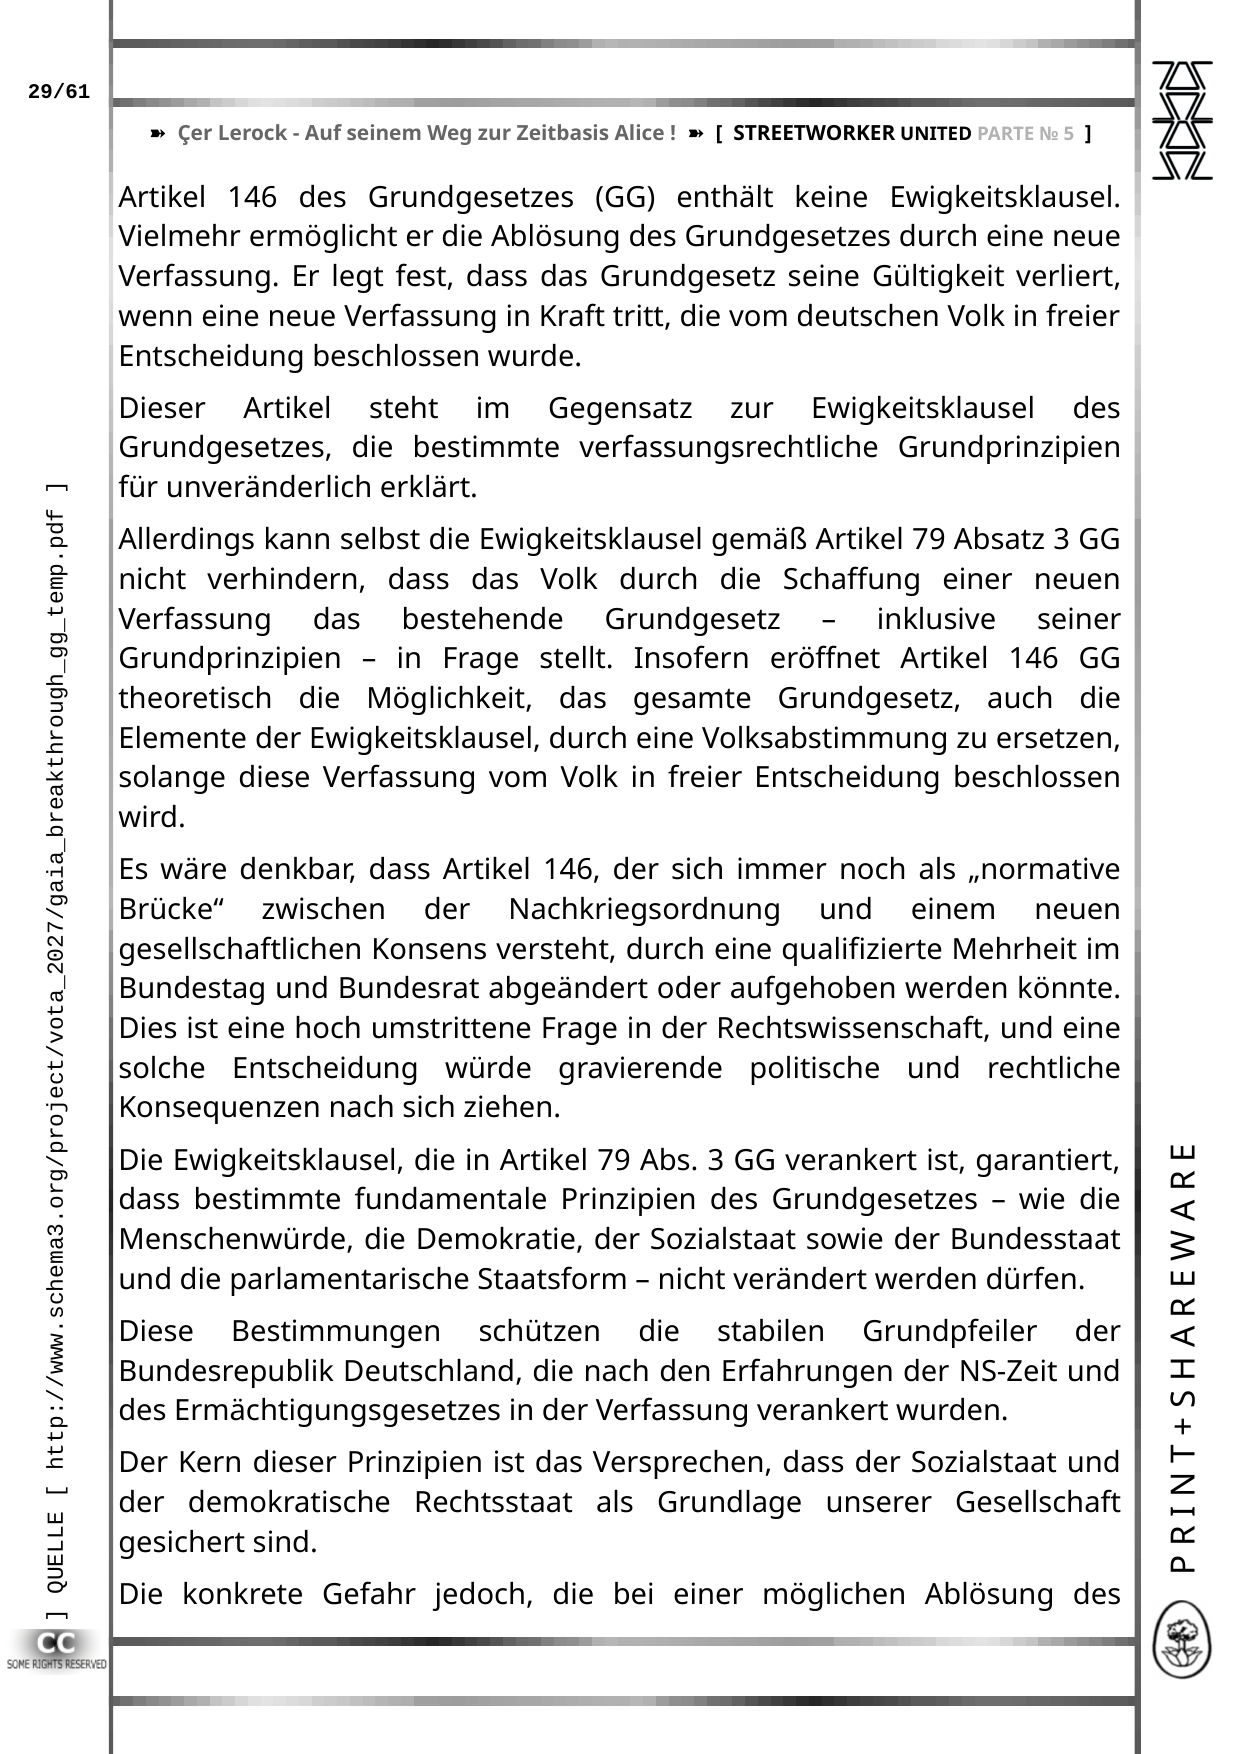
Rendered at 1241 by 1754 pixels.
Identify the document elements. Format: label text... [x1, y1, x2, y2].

text Diese Bestimmungen schützen die stabilen Grundpfeiler der Bundesrepublik Deutschland, die nach den Erfahrungen der NS-Zeit und des Ermächtigungsgesetzes in der Verfassung verankert wurden. [118, 1310, 1122, 1429]
text Die Ewigkeitsklausel, die in Artikel 79 Abs. 3 GG verankert ist, garantiert, dass bestimmte fundamentale Prinzipien des Grundgesetzes – wie die Menschenwürde, die Demokratie, der Sozialstaat sowie der Bundesstaat und die parlamentarische Staatsform – nicht verändert werden dürfen. [118, 1139, 1122, 1298]
text Der Kern dieser Prinzipien ist das Versprechen, dass der Sozialstaat und der demokratische Rechtsstaat als Grundlage unserer Gesellschaft gesichert sind. [118, 1442, 1122, 1561]
picture [1150, 1600, 1214, 1680]
picture [0, 1629, 108, 1675]
text Es wäre denkbar, dass Artikel 146, der sich immer noch als „normative Brücke“ zwischen der Nachkriegsordnung und einem neuen gesellschaftlichen Konsens versteht, durch eine qualifizierte Mehrheit im Bundestag und Bundesrat abgeändert oder aufgehoben werden könnte. Dies ist eine hoch umstrittene Frage in der Rechtswissenschaft, und eine solche Entscheidung würde gravierende politische und rechtliche Konsequenzen nach sich ziehen. [118, 848, 1122, 1126]
text Allerdings kann selbst die Ewigkeitsklausel gemäß Artikel 79 Absatz 3 GG nicht verhindern, dass das Volk durch die Schaffung einer neuen Verfassung das bestehende Grundgesetz – inklusive seiner Grundprinzipien – in Frage stellt. Insofern eröffnet Artikel 146 GG theoretisch die Möglichkeit, das gesamte Grundgesetz, auch die Elemente der Ewigkeitsklausel, durch eine Volksabstimmung zu ersetzen, solange diese Verfassung vom Volk in freier Entscheidung beschlossen wird. [118, 518, 1122, 836]
picture [1151, 60, 1214, 181]
text Artikel 146 des Grundgesetzes (GG) enthält keine Ewigkeitsklausel. Vielmehr ermöglicht er die Ablösung des Grundgesetzes durch eine neue Verfassung. Er legt fest, dass das Grundgesetz seine Gültigkeit verliert, wenn eine neue Verfassung in Kraft tritt, die vom deutschen Volk in freier Entscheidung beschlossen wurde. [118, 176, 1122, 374]
text Die konkrete Gefahr jedoch, die bei einer möglichen Ablösung des [118, 1573, 1122, 1613]
text Dieser Artikel steht im Gegensatz zur Ewigkeitsklausel des Grundgesetzes, die bestimmte verfassungsrechtliche Grundprinzipien für unveränderlich erklärt. [118, 387, 1122, 506]
